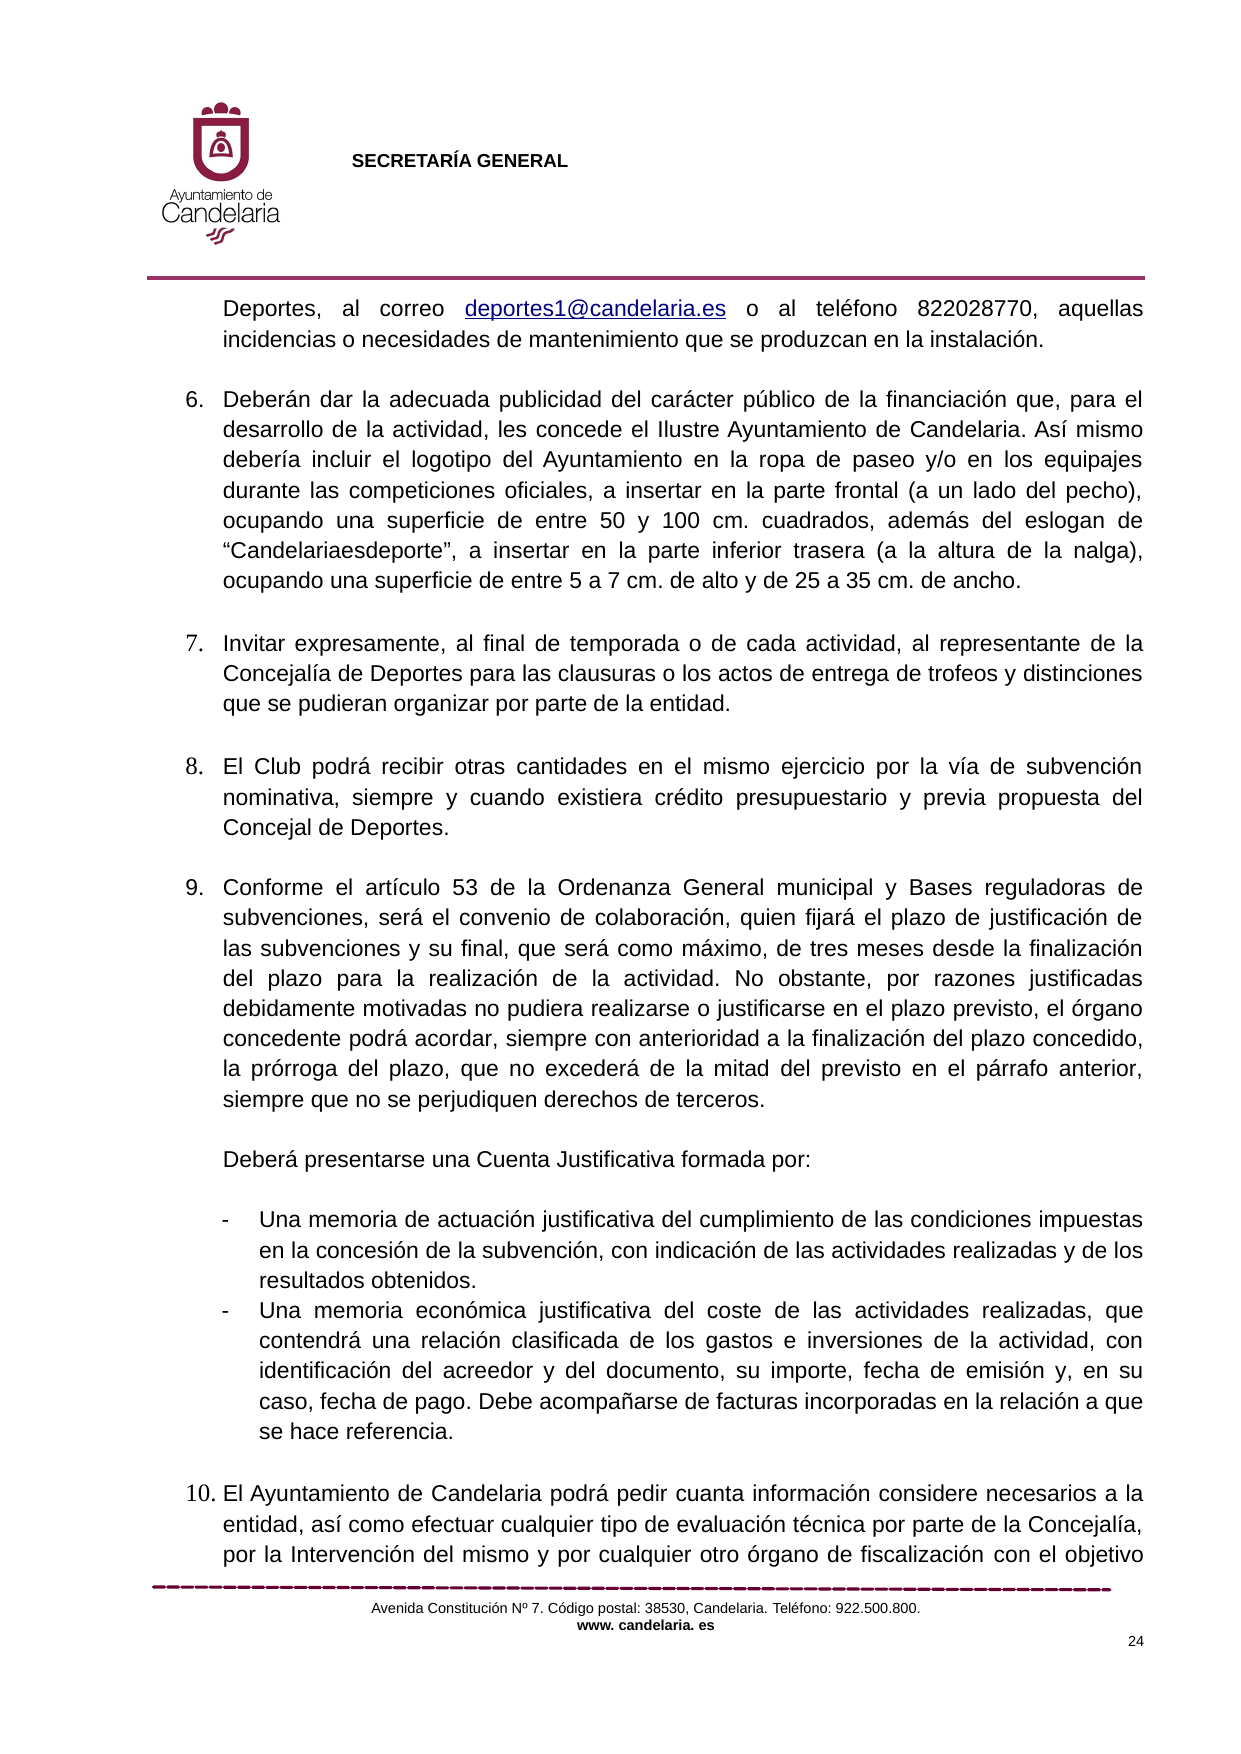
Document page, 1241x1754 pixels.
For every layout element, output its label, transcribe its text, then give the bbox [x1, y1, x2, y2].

list El Club podrá recibir otras cantidades en el mismo ejercicio por la vía de subvención nominativa, siempre y cuando existiera crédito presupuestario y previa propuesta del Concejal de Deportes. [185, 751, 1144, 840]
list Deportes, al correo deportes1@candelaria.es o al teléfono 822028770, aquellas incidencias o necesidades de mantenimiento que se produzcan en la instalación. [185, 295, 1144, 352]
list Una memoria de actuación justificativa del cumplimiento de las condiciones impuestas en la concesión de la subvención, con indicación de las actividades realizadas y de los resultados obtenidos. [221, 1206, 1144, 1293]
list Deberán dar la adecuada publicidad del carácter público de la financiación que, para el desarrollo de la actividad, les concede el Ilustre Ayuntamiento de Candelaria. Así mismo debería incluir el logotipo del Ayuntamiento en la ropa de paseo y/o en los equipajes durante las competiciones oficiales, a insertar en la parte frontal (a un lado del pecho), ocupando una superficie de entre 50 y 100 cm. cuadrados, además del eslogan de “Candelariaesdeporte”, a insertar en la parte inferior trasera (a la altura de la nalga), ocupando una superficie de entre 5 a 7 cm. de alto y de 25 a 35 cm. de ancho. [185, 386, 1144, 593]
list Una memoria económica justificativa del coste de las actividades realizadas, que contendrá una relación clasificada de los gastos e inversiones de la actividad, con identificación del acreedor y del documento, su importe, fecha de emisión y, en su caso, fecha de pago. Debe acompañarse de facturas incorporadas en la relación a que se hace referencia. [221, 1297, 1144, 1444]
list El Ayuntamiento de Candelaria podrá pedir cuanta información considere necesarios a la entidad, así como efectuar cualquier tipo de evaluación técnica por parte de la Concejalía, por la Intervención del mismo y por cualquier otro órgano de fiscalización con el objetivo [185, 1478, 1144, 1567]
list Invitar expresamente, al final de temporada o de cada actividad, al representante de la Concejalía de Deportes para las clausuras o los actos de entrega de trofeos y distinciones que se pudieran organizar por parte de la entidad. [185, 628, 1144, 717]
list Conforme el artículo 53 de la Ordenanza General municipal y Bases reguladoras de subvenciones, será el convenio de colaboración, quien fijará el plazo de justificación de las subvenciones y su final, que será como máximo, de tres meses desde la finalización del plazo para la realización de la actividad. No obstante, por razones justificadas debidamente motivadas no pudiera realizarse o justificarse en el plazo previsto, el órgano concedente podrá acordar, siempre con anterioridad a la finalización del plazo concedido, la prórroga del plazo, que no excederá de la mitad del previsto en el párrafo anterior, siempre que no se perjudiquen derechos de terceros. [185, 874, 1144, 1112]
text Deberá presentarse una Cuenta Justificativa formada por: [223, 1146, 1144, 1172]
